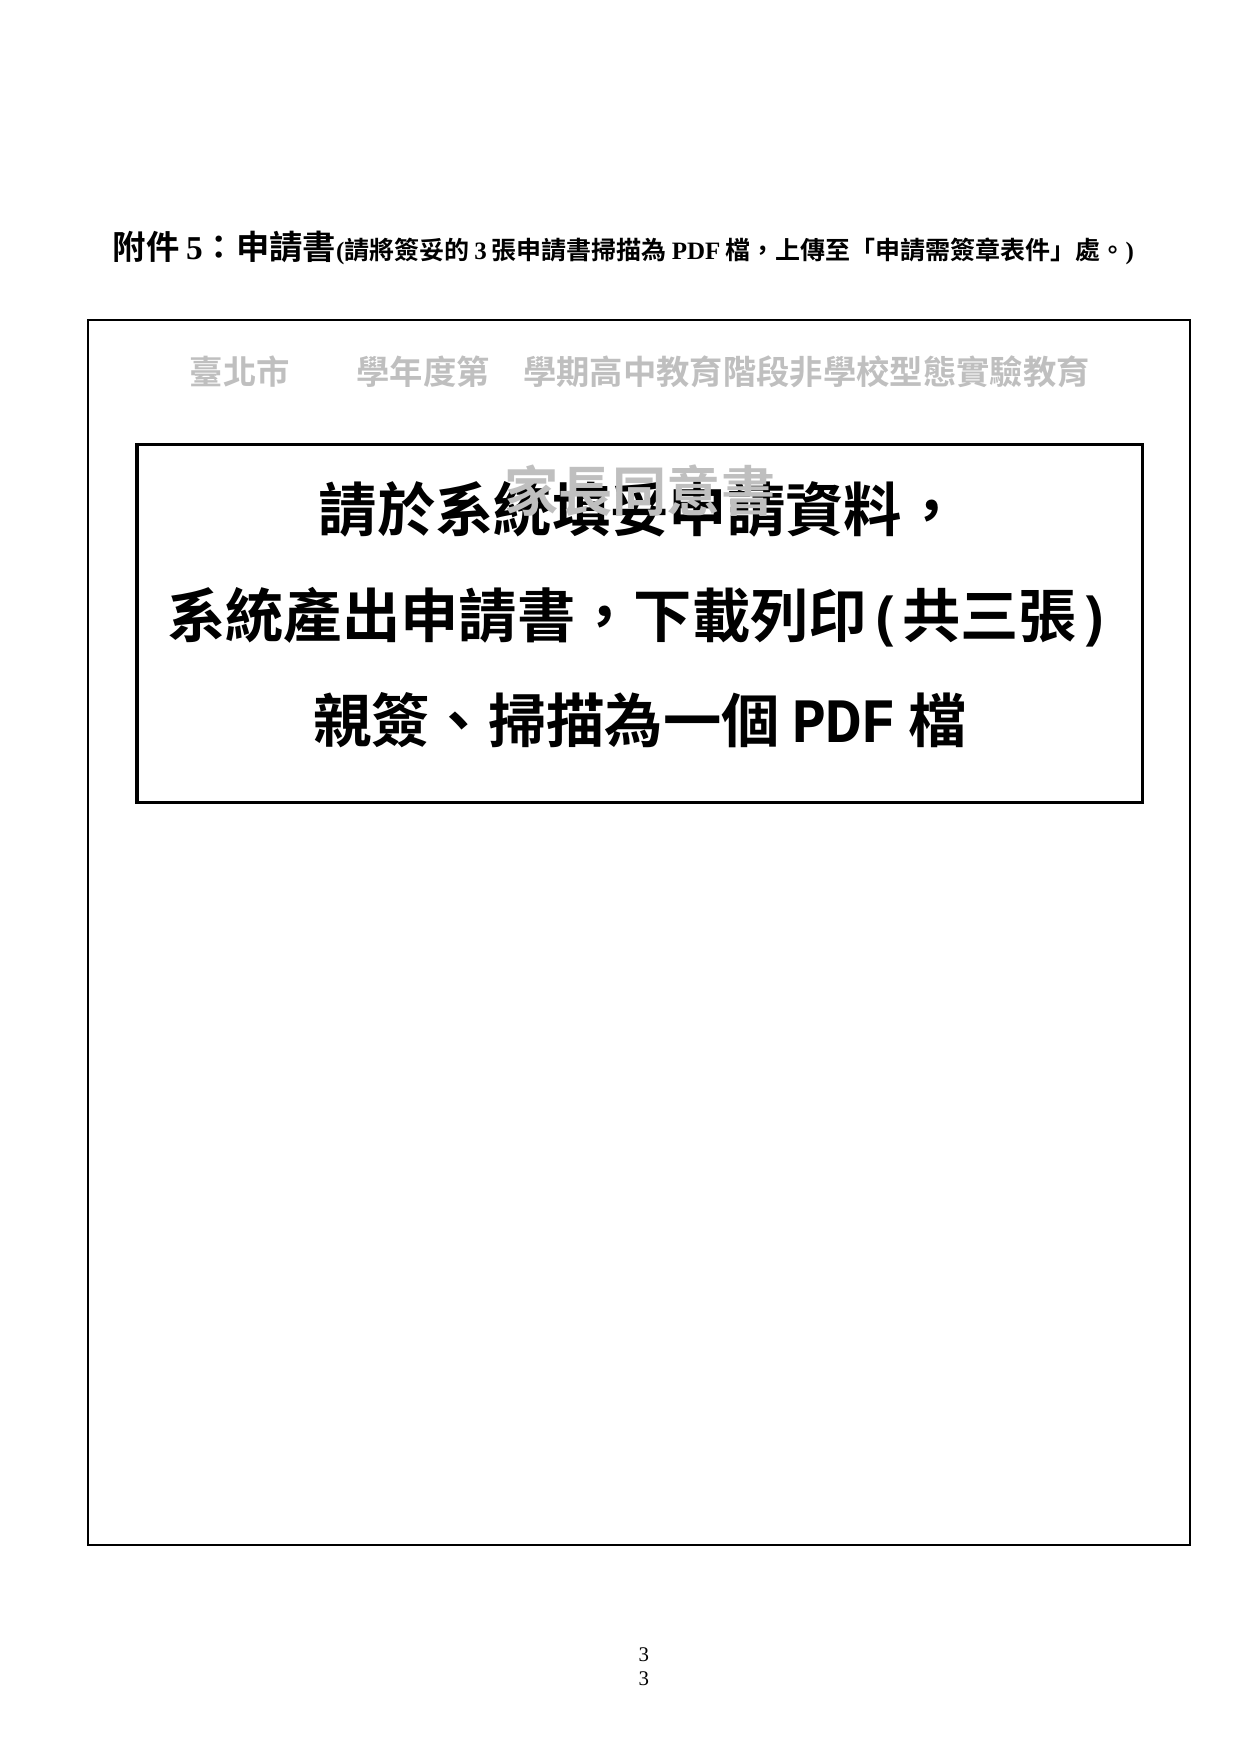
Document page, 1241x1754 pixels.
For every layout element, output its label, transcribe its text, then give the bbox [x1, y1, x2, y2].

text 親簽、掃描為一個PDF檔 [153, 675, 1126, 760]
text 家長同意書 [112, 414, 1167, 539]
text 系統產出申請書，下載列印(共三張) [153, 569, 1126, 654]
text 請於系統填妥申請資料， [153, 464, 1126, 549]
text 臺北市 學年度第 學期高中教育階段非學校型態實驗教育 [112, 328, 1167, 390]
text 附件5：申請書(請將簽妥的3張申請書掃描為PDF檔，上傳至「申請需簽章表件」處。) [112, 203, 1167, 265]
text 上傳至系統「申請需簽章表件」處。 [153, 781, 1126, 793]
